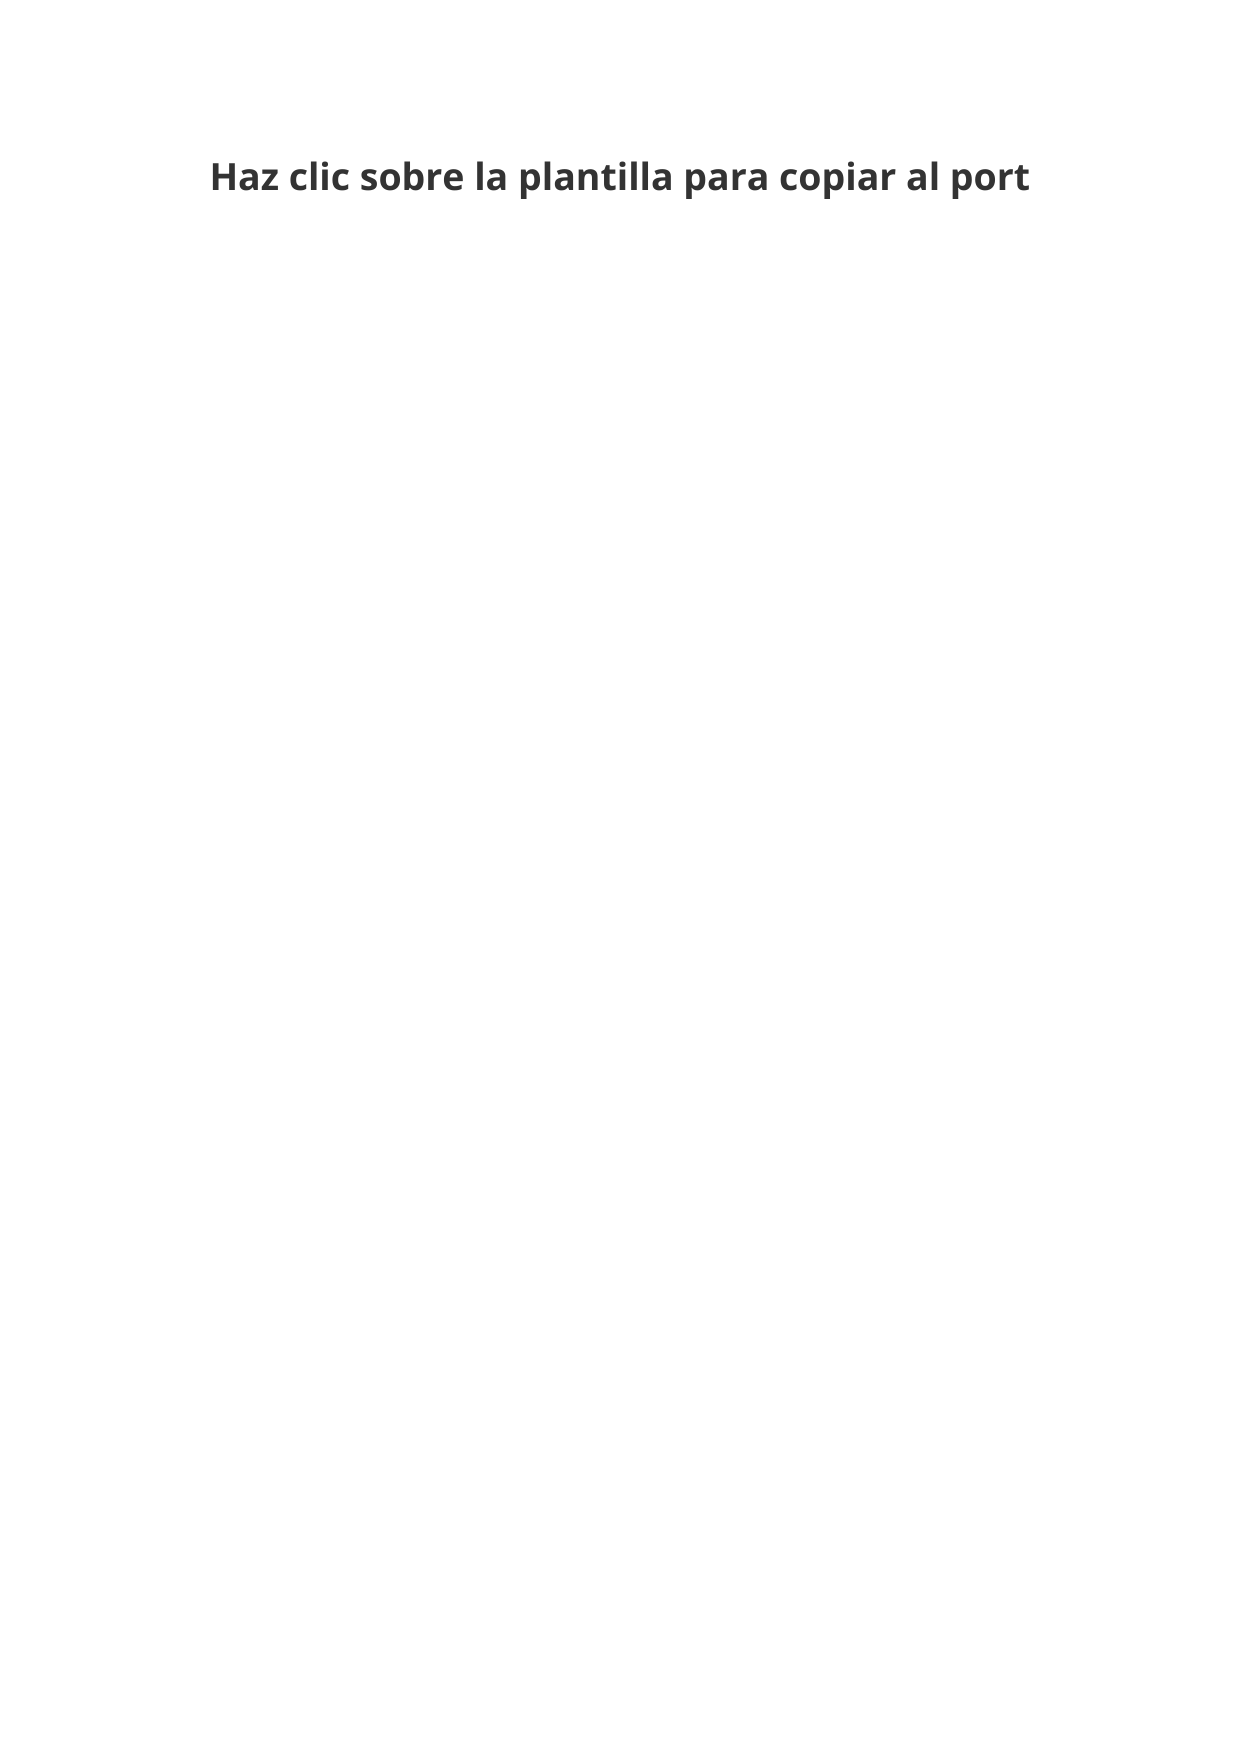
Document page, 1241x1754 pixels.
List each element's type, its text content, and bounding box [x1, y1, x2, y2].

subtitle Haz clic sobre la plantilla para copiar al port [150, 150, 1090, 201]
